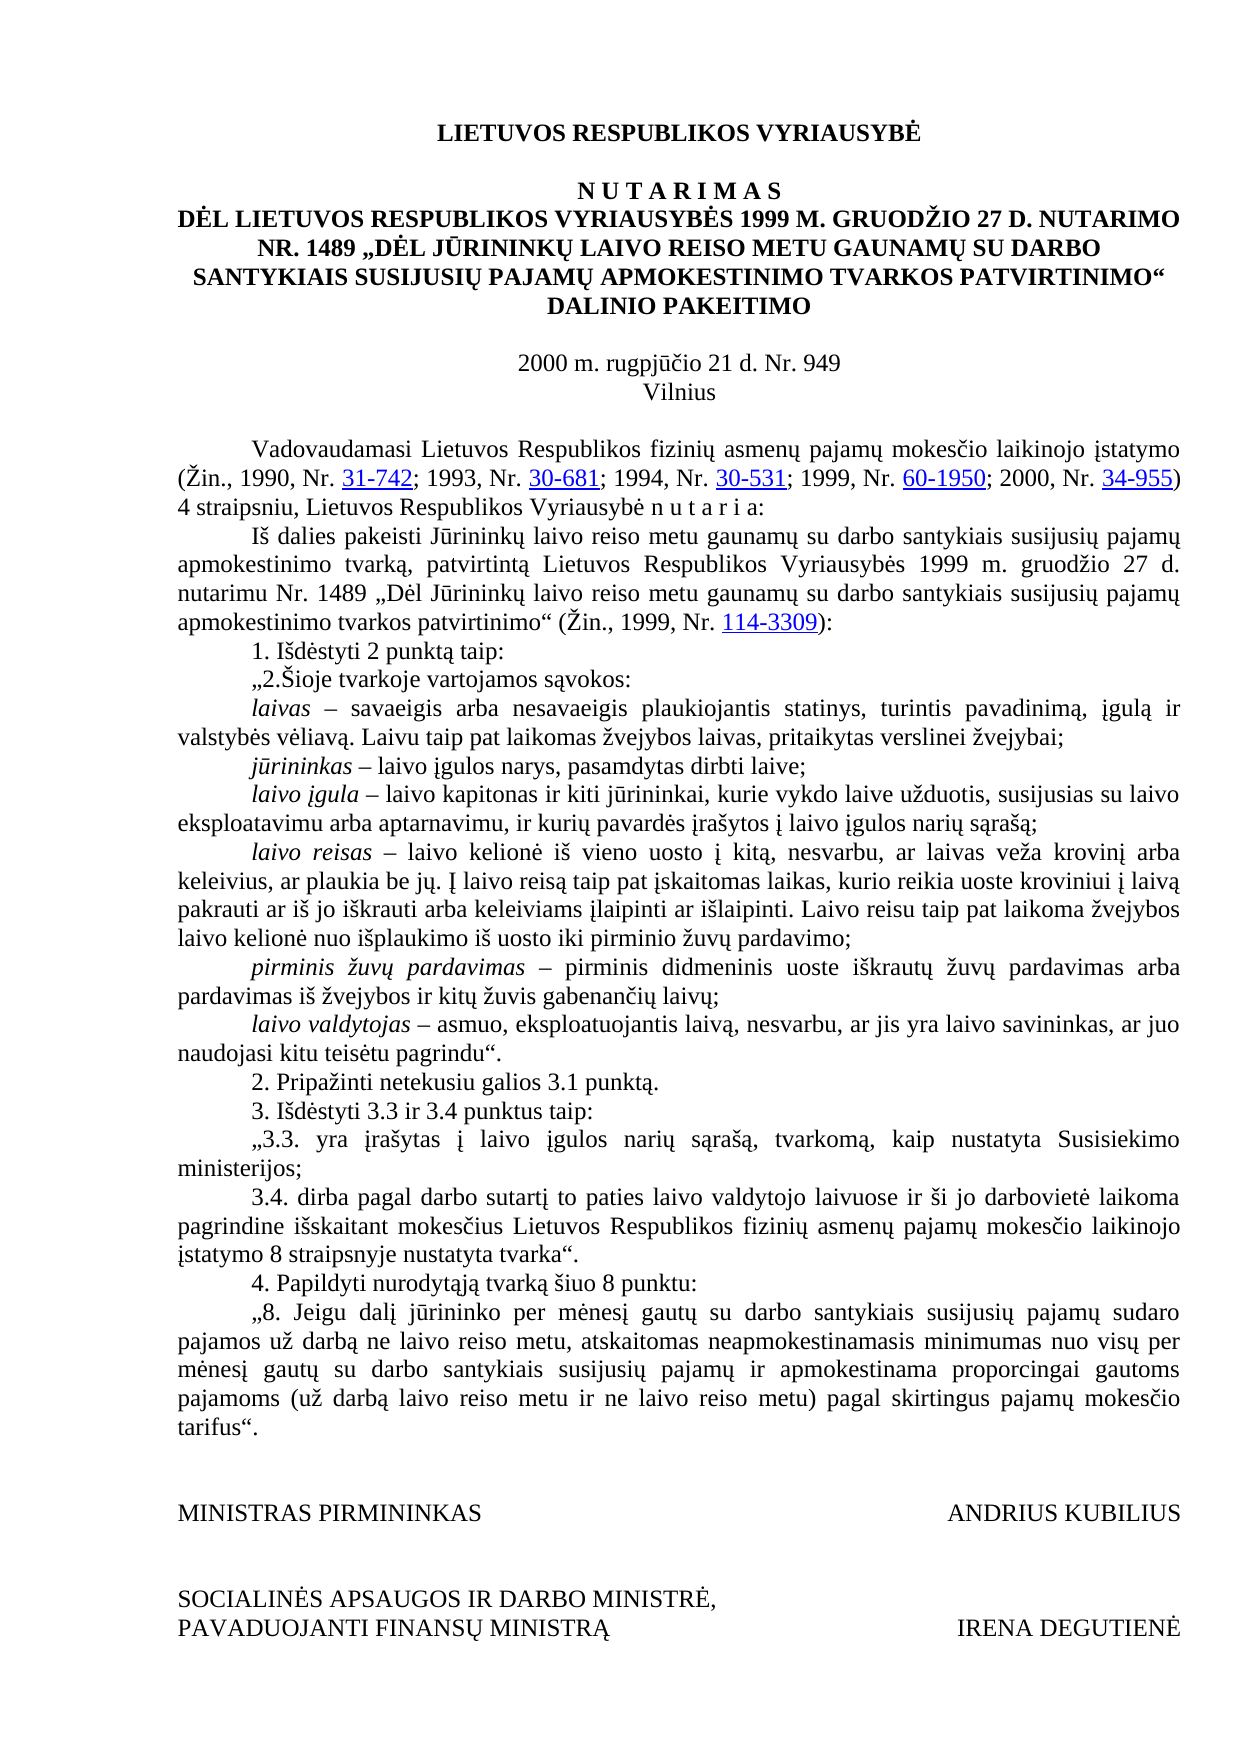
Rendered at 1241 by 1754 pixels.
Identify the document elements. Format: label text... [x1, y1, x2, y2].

text Vadovaudamasi Lietuvos Respublikos fizinių asmenų pajamų mokesčio laikinojo įstatymo (Žin., 1990, Nr. 31-742; 1993, Nr. 30-681; 1994, Nr. 30-531; 1999, Nr. 60-1950; 2000, Nr. 34-955) 4 straipsniu, Lietuvos Respublikos Vyriausybė nutaria: [177, 434, 1181, 521]
text DĖL LIETUVOS RESPUBLIKOS VYRIAUSYBĖS 1999 M. GRUODŽIO 27 D. NUTARIMO NR. 1489 „DĖL JŪRININKŲ LAIVO REISO METU GAUNAMŲ SU DARBO SANTYKIAIS SUSIJUSIŲ PAJAMŲ APMOKESTINIMO TVARKOS PATVIRTINIMO“ DALINIO PAKEITIMO [177, 204, 1181, 319]
text laivo valdytojas – asmuo, eksploatuojantis laivą, nesvarbu, ar jis yra laivo savininkas, ar juo naudojasi kitu teisėtu pagrindu“. [177, 1009, 1181, 1067]
text „2.Šioje tvarkoje vartojamos sąvokos: [177, 664, 1181, 693]
text jūrininkas – laivo įgulos narys, pasamdytas dirbti laive; [177, 751, 1181, 779]
text LIETUVOS RESPUBLIKOS VYRIAUSYBĖ [177, 118, 1181, 147]
text Vilnius [177, 377, 1181, 406]
text laivas – savaeigis arba nesavaeigis plaukiojantis statinys, turintis pavadinimą, įgulą ir valstybės vėliavą. Laivu taip pat laikomas žvejybos laivas, pritaikytas verslinei žvejybai; [177, 693, 1181, 751]
text „3.3. yra įrašytas į laivo įgulos narių sąrašą, tvarkomą, kaip nustatyta Susisiekimo ministerijos; [177, 1124, 1181, 1182]
text pirminis žuvų pardavimas – pirminis didmeninis uoste iškrautų žuvų pardavimas arba pardavimas iš žvejybos ir kitų žuvis gabenančių laivų; [177, 952, 1181, 1009]
text PAVADUOJANTI FINANSŲ MINISTRĄ IRENA DEGUTIENĖ [177, 1613, 1181, 1642]
text laivo įgula – laivo kapitonas ir kiti jūrininkai, kurie vykdo laive užduotis, susijusias su laivo eksploatavimu arba aptarnavimu, ir kurių pavardės įrašytos į laivo įgulos narių sąrašą; [177, 779, 1181, 837]
text 3. Išdėstyti 3.3 ir 3.4 punktus taip: [177, 1096, 1181, 1124]
text 1. Išdėstyti 2 punktą taip: [177, 636, 1181, 664]
text Iš dalies pakeisti Jūrininkų laivo reiso metu gaunamų su darbo santykiais susijusių pajamų apmokestinimo tvarką, patvirtintą Lietuvos Respublikos Vyriausybės 1999 m. gruodžio 27 d. nutarimu Nr. 1489 „Dėl Jūrininkų laivo reiso metu gaunamų su darbo santykiais susijusių pajamų apmokestinimo tvarkos patvirtinimo“ (Žin., 1999, Nr. 114-3309): [177, 521, 1181, 636]
text N U T A R I M A S [177, 176, 1181, 204]
text 2000 m. rugpjūčio 21 d. Nr. 949 [177, 348, 1181, 377]
text 2. Pripažinti netekusiu galios 3.1 punktą. [177, 1067, 1181, 1096]
text 3.4. dirba pagal darbo sutartį to paties laivo valdytojo laivuose ir ši jo darbovietė laikoma pagrindine išskaitant mokesčius Lietuvos Respublikos fizinių asmenų pajamų mokesčio laikinojo įstatymo 8 straipsnyje nustatyta tvarka“. [177, 1182, 1181, 1268]
text 4. Papildyti nurodytąją tvarką šiuo 8 punktu: [177, 1268, 1181, 1297]
text laivo reisas – laivo kelionė iš vieno uosto į kitą, nesvarbu, ar laivas veža krovinį arba keleivius, ar plaukia be jų. Į laivo reisą taip pat įskaitomas laikas, kurio reikia uoste kroviniui į laivą pakrauti ar iš jo iškrauti arba keleiviams įlaipinti ar išlaipinti. Laivo reisu taip pat laikoma žvejybos laivo kelionė nuo išplaukimo iš uosto iki pirminio žuvų pardavimo; [177, 837, 1181, 952]
text MINISTRAS PIRMININKAS ANDRIUS KUBILIUS [177, 1498, 1181, 1527]
text „8. Jeigu dalį jūrininko per mėnesį gautų su darbo santykiais susijusių pajamų sudaro pajamos už darbą ne laivo reiso metu, atskaitomas neapmokestinamasis minimumas nuo visų per mėnesį gautų su darbo santykiais susijusių pajamų ir apmokestinama proporcingai gautoms pajamoms (už darbą laivo reiso metu ir ne laivo reiso metu) pagal skirtingus pajamų mokesčio tarifus“. [177, 1297, 1181, 1441]
text SOCIALINĖS APSAUGOS IR DARBO MINISTRĖ, [177, 1584, 1181, 1613]
